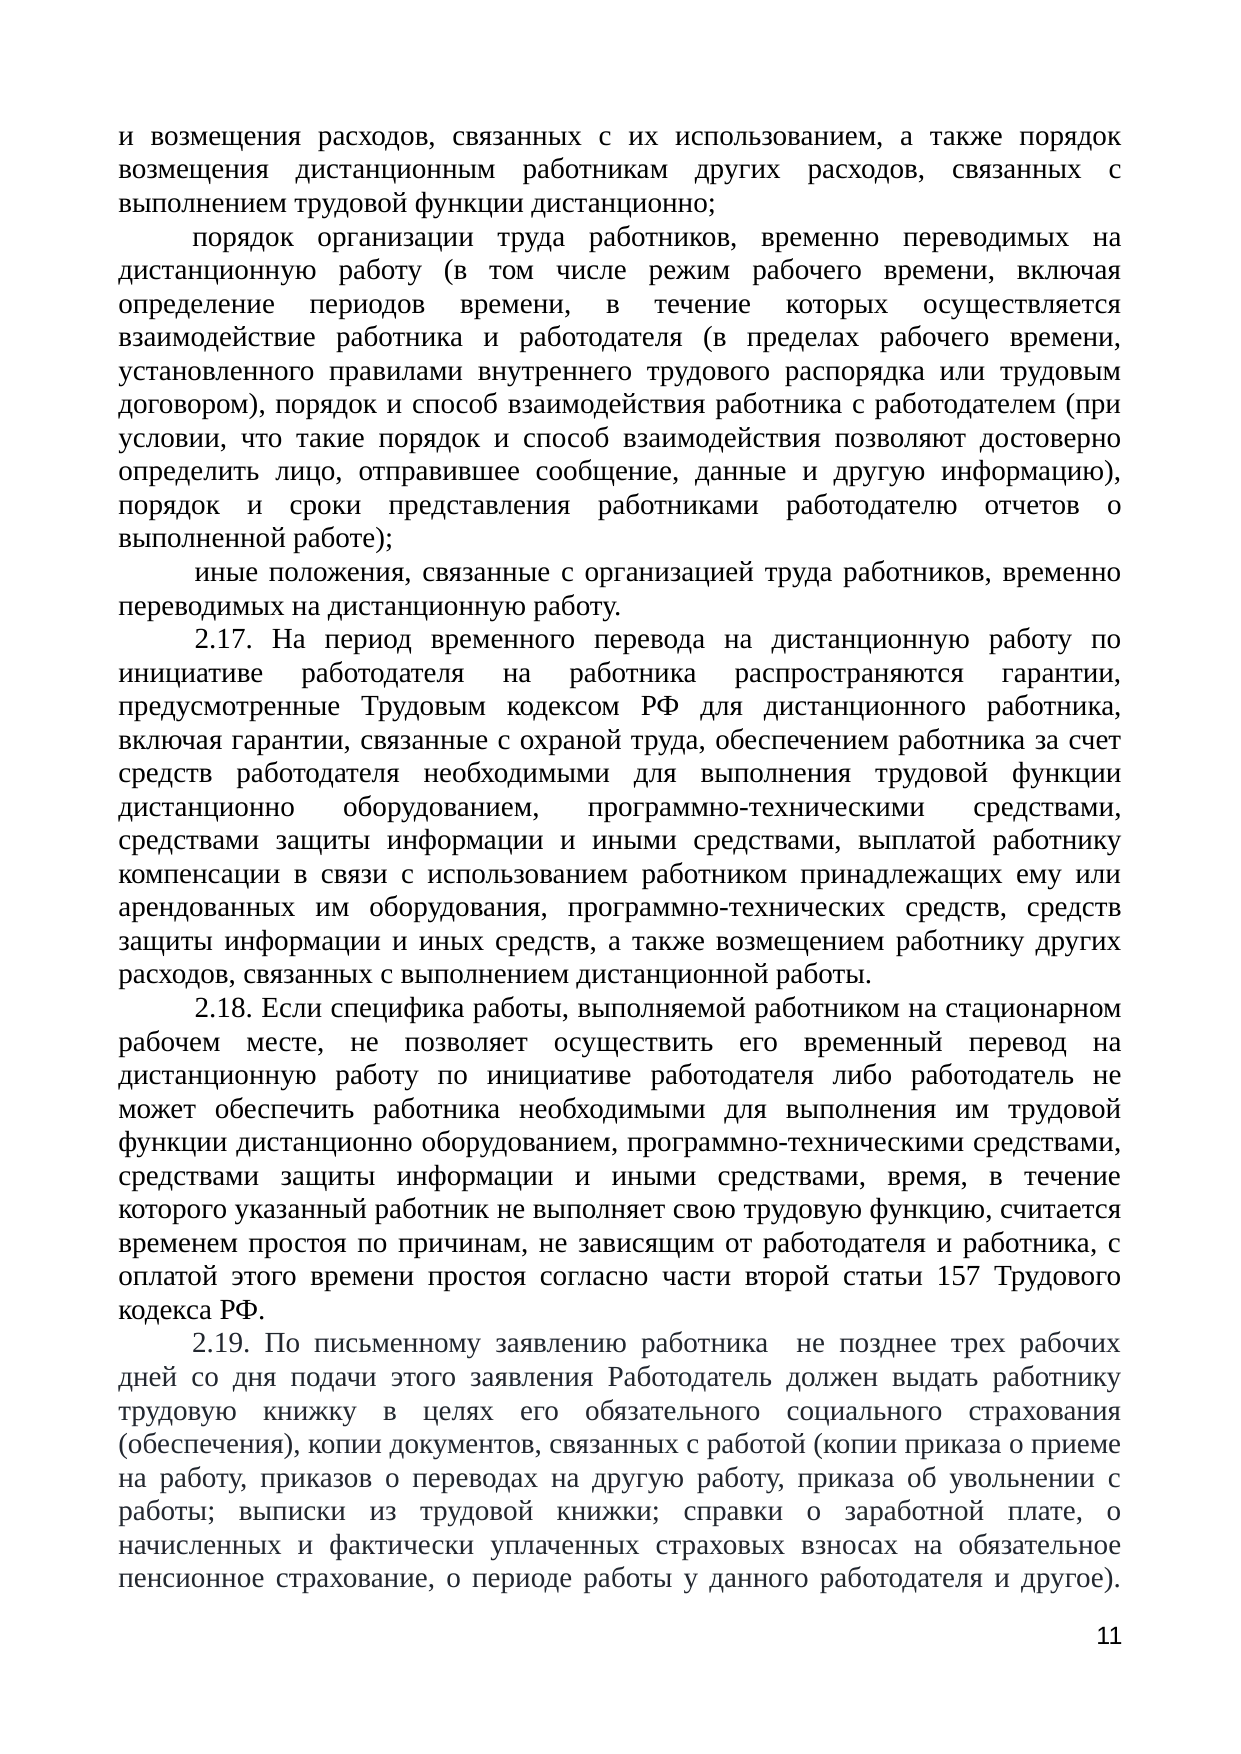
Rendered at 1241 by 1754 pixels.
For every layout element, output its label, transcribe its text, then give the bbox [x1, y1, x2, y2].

text порядок организации труда работников, временно переводимых на дистанционную работу (в том числе режим рабочего времени, включая определение периодов времени, в течение которых осуществляется взаимодействие работника и работодателя (в пределах рабочего времени, установленного правилами внутреннего трудового распорядка или трудовым договором), порядок и способ взаимодействия работника с работодателем (при условии, что такие порядок и способ взаимодействия позволяют достоверно определить лицо, отправившее сообщение, данные и другую информацию), порядок и сроки представления работниками работодателю отчетов о выполненной работе); [118, 219, 1122, 554]
text 2.19. По письменному заявлению работника не позднее трех рабочих дней со дня подачи этого заявления Работодатель должен выдать работнику трудовую книжку в целях его обязательного социального страхования (обеспечения), копии документов, связанных с работой (копии приказа о приеме на работу, приказов о переводах на другую работу, приказа об увольнении с работы; выписки из трудовой книжки; справки о заработной плате, о начисленных и фактически уплаченных страховых взносах на обязательное пенсионное страхование, о периоде работы у данного работодателя и другое). [118, 1326, 1122, 1594]
text 2.17. На период временного перевода на дистанционную работу по инициативе работодателя на работника распространяются гарантии, предусмотренные Трудовым кодексом РФ для дистанционного работника, включая гарантии, связанные с охраной труда, обеспечением работника за счет средств работодателя необходимыми для выполнения трудовой функции дистанционно оборудованием, программно-техническими средствами, средствами защиты информации и иными средствами, выплатой работнику компенсации в связи с использованием работником принадлежащих ему или арендованных им оборудования, программно-технических средств, средств защиты информации и иных средств, а также возмещением работнику других расходов, связанных с выполнением дистанционной работы. [118, 621, 1122, 990]
text 2.18. Если специфика работы, выполняемой работником на стационарном рабочем месте, не позволяет осуществить его временный перевод на дистанционную работу по инициативе работодателя либо работодатель не может обеспечить работника необходимыми для выполнения им трудовой функции дистанционно оборудованием, программно-техническими средствами, средствами защиты информации и иными средствами, время, в течение которого указанный работник не выполняет свою трудовую функцию, считается временем простоя по причинам, не зависящим от работодателя и работника, с оплатой этого времени простоя согласно части второй статьи 157 Трудового кодекса РФ. [118, 990, 1122, 1326]
text и возмещения расходов, связанных с их использованием, а также порядок возмещения дистанционным работникам других расходов, связанных с выполнением трудовой функции дистанционно; [118, 118, 1122, 219]
text иные положения, связанные с организацией труда работников, временно переводимых на дистанционную работу. [118, 554, 1122, 621]
